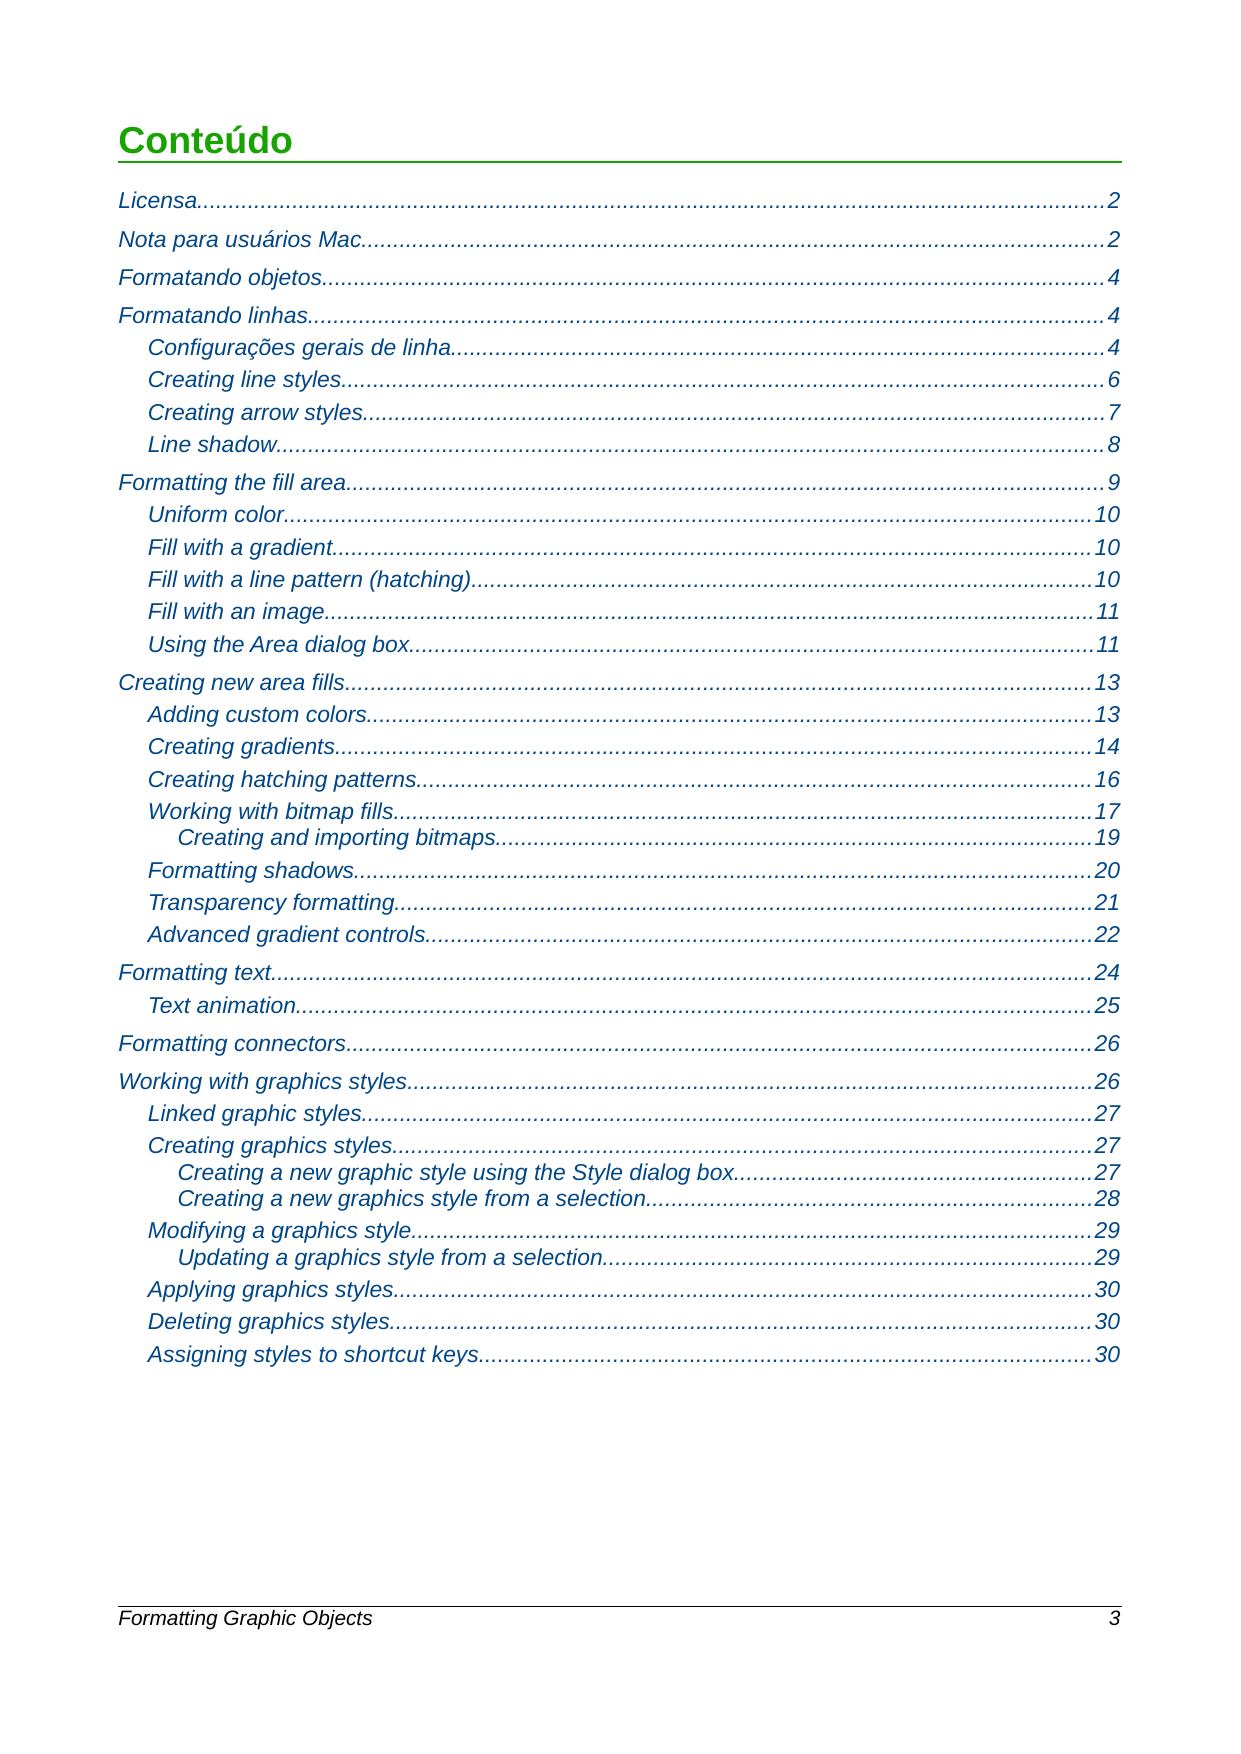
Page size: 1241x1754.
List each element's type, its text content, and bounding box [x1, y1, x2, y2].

text Advanced gradient controls 22 [148, 921, 1122, 947]
text Deleting graphics styles 30 [148, 1308, 1122, 1335]
text Creating arrow styles 7 [148, 399, 1122, 425]
text Creating hatching patterns 16 [148, 766, 1122, 792]
text Creating a new graphics style from a selection 28 [177, 1185, 1122, 1211]
text Creating a new graphic style using the Style dialog box 27 [177, 1159, 1122, 1185]
text Formatting text 24 [118, 959, 1122, 986]
text Licensa 2 [118, 187, 1122, 214]
text Linked graphic styles 27 [148, 1100, 1122, 1126]
text Adding custom colors 13 [148, 701, 1122, 727]
text Formatando objetos 4 [118, 264, 1122, 290]
text Formatting the fill area 9 [118, 469, 1122, 496]
text Modifying a graphics style 29 [148, 1217, 1122, 1244]
text Applying graphics styles 30 [148, 1276, 1122, 1302]
text Fill with a gradient 10 [148, 534, 1122, 560]
text Formatting connectors 26 [118, 1030, 1122, 1056]
text Assigning styles to shortcut keys 30 [148, 1341, 1122, 1367]
text Formatando linhas 4 [118, 302, 1122, 328]
text Fill with an image 11 [148, 598, 1122, 625]
text Creating graphics styles 27 [148, 1132, 1122, 1159]
text Configurações gerais de linha 4 [148, 334, 1122, 361]
text Fill with a line pattern (hatching) 10 [148, 566, 1122, 592]
text Line shadow 8 [148, 431, 1122, 457]
text Nota para usuários Mac 2 [118, 226, 1122, 252]
text Creating and importing bitmaps 19 [177, 824, 1122, 851]
text Using the Area dialog box 11 [148, 631, 1122, 657]
text Formatting shadows 20 [148, 857, 1122, 883]
text Creating gradients 14 [148, 733, 1122, 760]
text Working with bitmap fills 17 [148, 798, 1122, 824]
text Uniform color 10 [148, 501, 1122, 528]
text Conteúdo [118, 118, 1122, 161]
text Working with graphics styles 26 [118, 1068, 1122, 1094]
text Text animation 25 [148, 992, 1122, 1018]
text Creating line styles 6 [148, 366, 1122, 393]
text Creating new area fills 13 [118, 669, 1122, 695]
text Transparency formatting 21 [148, 889, 1122, 915]
text Updating a graphics style from a selection 29 [177, 1244, 1122, 1270]
